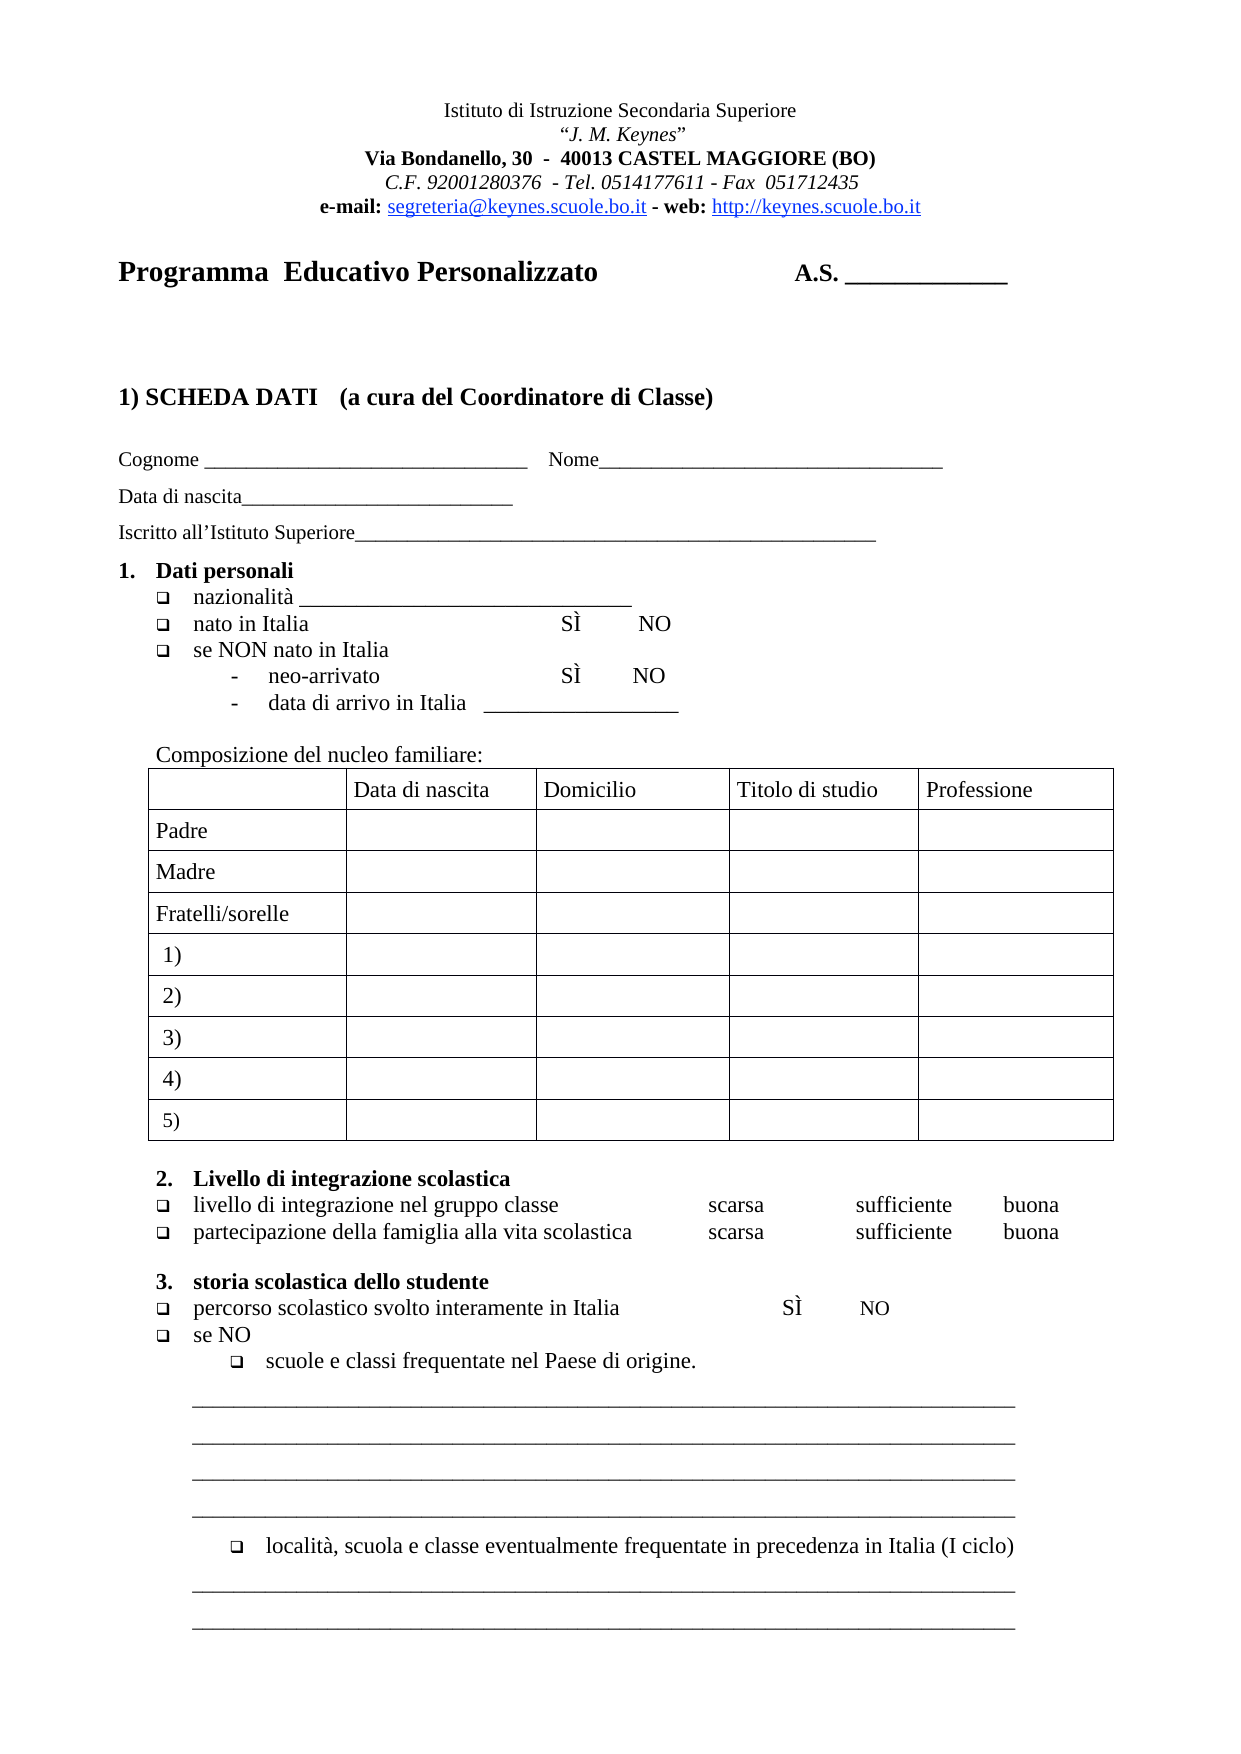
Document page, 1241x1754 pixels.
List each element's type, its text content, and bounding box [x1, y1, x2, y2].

table_cell [730, 976, 918, 1016]
table_cell [537, 1017, 729, 1057]
text Composizione del nucleo familiare: [156, 741, 1122, 768]
text _______________________________________________________________________________ [192, 1496, 1122, 1520]
table_cell [730, 810, 918, 850]
table_header Data di nascita [347, 769, 536, 809]
list percorso scolastico svolto interamente in Italia SÌ NO [156, 1294, 1122, 1321]
list nazionalità _____________________________ [156, 583, 1122, 609]
table_cell Madre [149, 851, 346, 892]
table_cell [537, 893, 729, 933]
table_cell [730, 893, 918, 933]
table_cell [347, 893, 536, 933]
list se NO [156, 1321, 1122, 1347]
text C.F. 92001280376 - Tel. 0514177611 - Fax 051712435 [118, 170, 1122, 194]
table_cell [730, 1058, 918, 1098]
table_header [149, 769, 346, 809]
list data di arrivo in Italia _________________ [231, 689, 1122, 715]
table_cell [149, 976, 346, 1016]
table_cell [347, 1058, 536, 1098]
table_header Domicilio [537, 769, 729, 809]
text _______________________________________________________________________________ [192, 1386, 1122, 1410]
list nato in Italia SÌ NO [156, 609, 1122, 636]
text e-mail: segreteria@keynes.scuole.bo.it - web: http://keynes.scuole.bo.it [118, 194, 1122, 218]
list località, scuola e classe eventualmente frequentate in precedenza in Italia (I ciclo) [229, 1532, 1122, 1559]
table_cell [347, 1100, 536, 1140]
list livello di integrazione nel gruppo classe scarsa sufficiente buona [156, 1191, 1122, 1218]
table_cell [537, 976, 729, 1016]
table_cell [149, 934, 346, 974]
table_cell [730, 1100, 918, 1140]
list storia scolastica dello studente [156, 1268, 1122, 1294]
list se NON nato in Italia [156, 636, 1122, 662]
table_cell [537, 810, 729, 850]
table_cell Padre [149, 810, 346, 850]
table_cell [347, 810, 536, 850]
text Iscritto all’Istituto Superiore__________________________________________________ [118, 520, 1122, 544]
table_cell [149, 1100, 346, 1140]
table_cell [347, 1017, 536, 1057]
text 1) SCHEDA DATI (a cura del Coordinatore di Classe) [118, 382, 1122, 435]
table_cell [537, 1058, 729, 1098]
table_cell [537, 1100, 729, 1140]
table_cell [919, 1058, 1113, 1098]
table_cell [919, 1100, 1113, 1140]
table_cell [919, 851, 1113, 892]
table_cell [919, 893, 1113, 933]
text _______________________________________________________________________________ [192, 1608, 1122, 1632]
table_cell [537, 934, 729, 974]
text Data di nascita__________________________ [118, 484, 1122, 508]
table_cell [730, 851, 918, 892]
text Cognome _______________________________ Nome_________________________________ [118, 447, 1122, 471]
table_cell [347, 934, 536, 974]
text Via Bondanello, 30 - 40013 CASTEL MAGGIORE (BO) [118, 146, 1122, 170]
table_header Professione [919, 769, 1113, 809]
table_cell [149, 1058, 346, 1098]
list scuole e classi frequentate nel Paese di origine. [229, 1347, 1122, 1373]
table_cell [347, 851, 536, 892]
table_cell [919, 1017, 1113, 1057]
table_cell [919, 810, 1113, 850]
table_header Titolo di studio [730, 769, 918, 809]
list Dati personali [118, 557, 1122, 583]
text _______________________________________________________________________________ [192, 1459, 1122, 1483]
text Istituto di Istruzione Secondaria Superiore [118, 98, 1122, 122]
table_cell [537, 851, 729, 892]
text Programma Educativo Personalizzato A.S. _____________ [118, 253, 1045, 289]
text _______________________________________________________________________________ [192, 1423, 1122, 1447]
table_cell Fratelli/sorelle [149, 893, 346, 933]
table_cell [347, 976, 536, 1016]
list partecipazione della famiglia alla vita scolastica scarsa sufficiente buona [156, 1218, 1122, 1244]
table_cell [149, 1017, 346, 1057]
table_cell [730, 1017, 918, 1057]
table_cell [730, 934, 918, 974]
text _______________________________________________________________________________ [192, 1571, 1122, 1595]
text “J. M. Keynes” [118, 122, 1122, 146]
table_cell [919, 934, 1113, 974]
list neo-arrivato SÌ NO [231, 662, 1122, 689]
list Livello di integrazione scolastica [156, 1165, 1122, 1191]
table_cell [919, 976, 1113, 1016]
